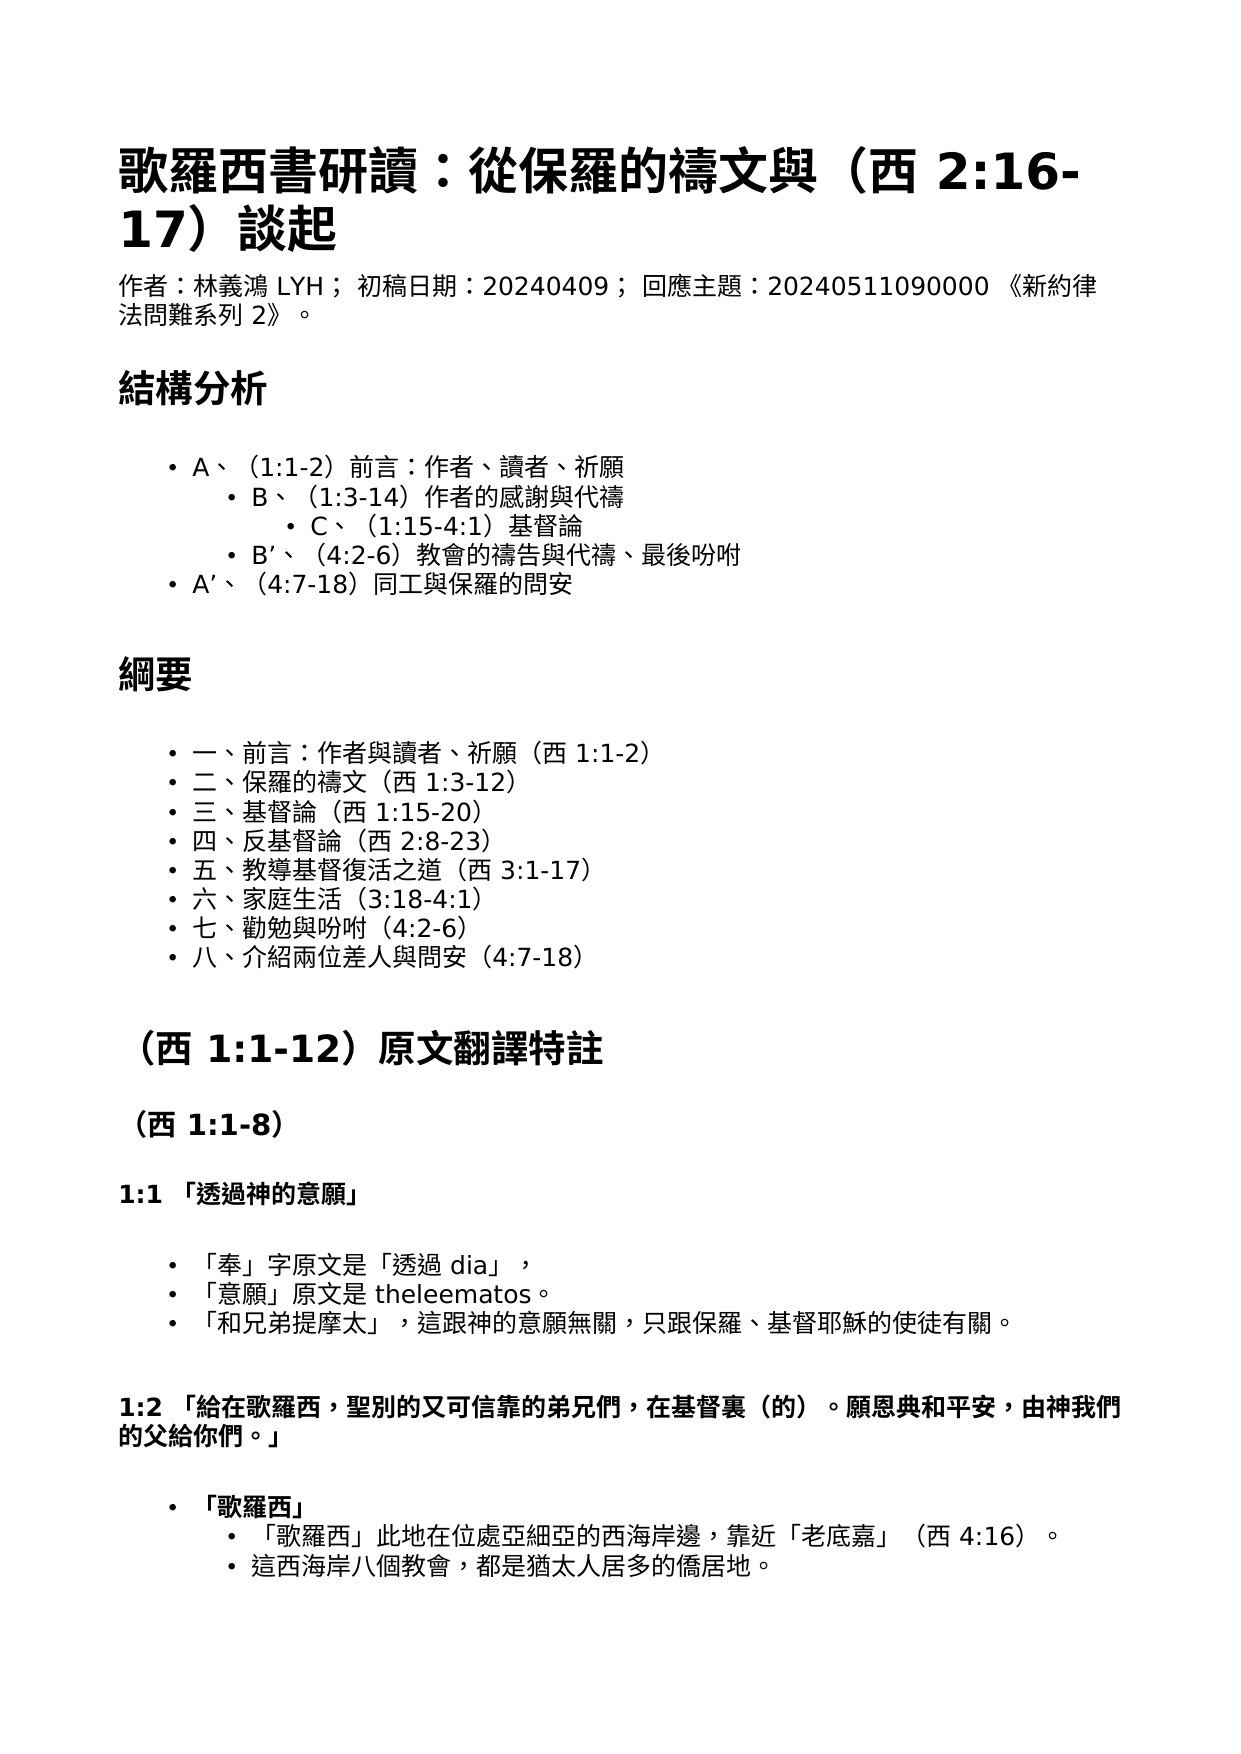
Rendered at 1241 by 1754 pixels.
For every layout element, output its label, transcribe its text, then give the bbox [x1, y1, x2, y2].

list 「意願」原文是 theleematos。 [177, 1280, 1122, 1309]
list 四、反基督論（西 2:8-23） [177, 827, 1122, 856]
subtitle 1:1 「透過神的意願」 [118, 1180, 1122, 1209]
list 八、介紹兩位差人與問安（4:7-18） [177, 944, 1122, 973]
list 「和兄弟提摩太」，這跟神的意願無關，只跟保羅、基督耶穌的使徒有關。 [177, 1309, 1122, 1338]
list C、（1:15-4:1）基督論 [295, 512, 1122, 541]
list 二、保羅的禱文（西 1:3-12） [177, 769, 1122, 798]
list B、（1:3-14）作者的感謝與代禱 [236, 483, 1122, 512]
subtitle 歌羅西書研讀：從保羅的禱文與（西 2:16-17）談起 [118, 143, 1122, 259]
list 三、基督論（西 1:15-20） [177, 798, 1122, 827]
list 「奉」字原文是「透過 dia」， [177, 1251, 1122, 1280]
list 這西海岸八個教會，都是猶太人居多的僑居地。 [236, 1552, 1122, 1581]
subtitle （西 1:1-12）原文翻譯特註 [118, 1027, 1122, 1071]
subtitle 1:2 「給在歌羅西，聖別的又可信靠的弟兄們，在基督裏（的）。願恩典和平安，由神我們的父給你們。」 [118, 1393, 1122, 1451]
list 「歌羅西」此地在位處亞細亞的西海岸邊，靠近「老底嘉」（西 4:16）。 [236, 1522, 1122, 1552]
list 七、勸勉與吩咐（4:2-6） [177, 914, 1122, 944]
list 「歌羅西」 [177, 1493, 1122, 1522]
subtitle （西 1:1-8） [118, 1108, 1122, 1142]
list A’、（4:7-18）同工與保羅的問安 [177, 570, 1122, 599]
list 一、前言：作者與讀者、祈願（西 1:1-2） [177, 739, 1122, 769]
subtitle 綱要 [118, 654, 1122, 697]
list A、（1:1-2）前言：作者、讀者、祈願 [177, 453, 1122, 483]
list 五、教導基督復活之道（西 3:1-17） [177, 856, 1122, 885]
text 作者：林義鴻 LYH； 初稿日期：20240409； 回應主題：20240511090000 《新約律法問難系列 2》。 [118, 272, 1122, 330]
list 六、家庭生活（3:18-4:1） [177, 885, 1122, 914]
list B’、（4:2-6）教會的禱告與代禱、最後吩咐 [236, 541, 1122, 570]
subtitle 結構分析 [118, 368, 1122, 412]
